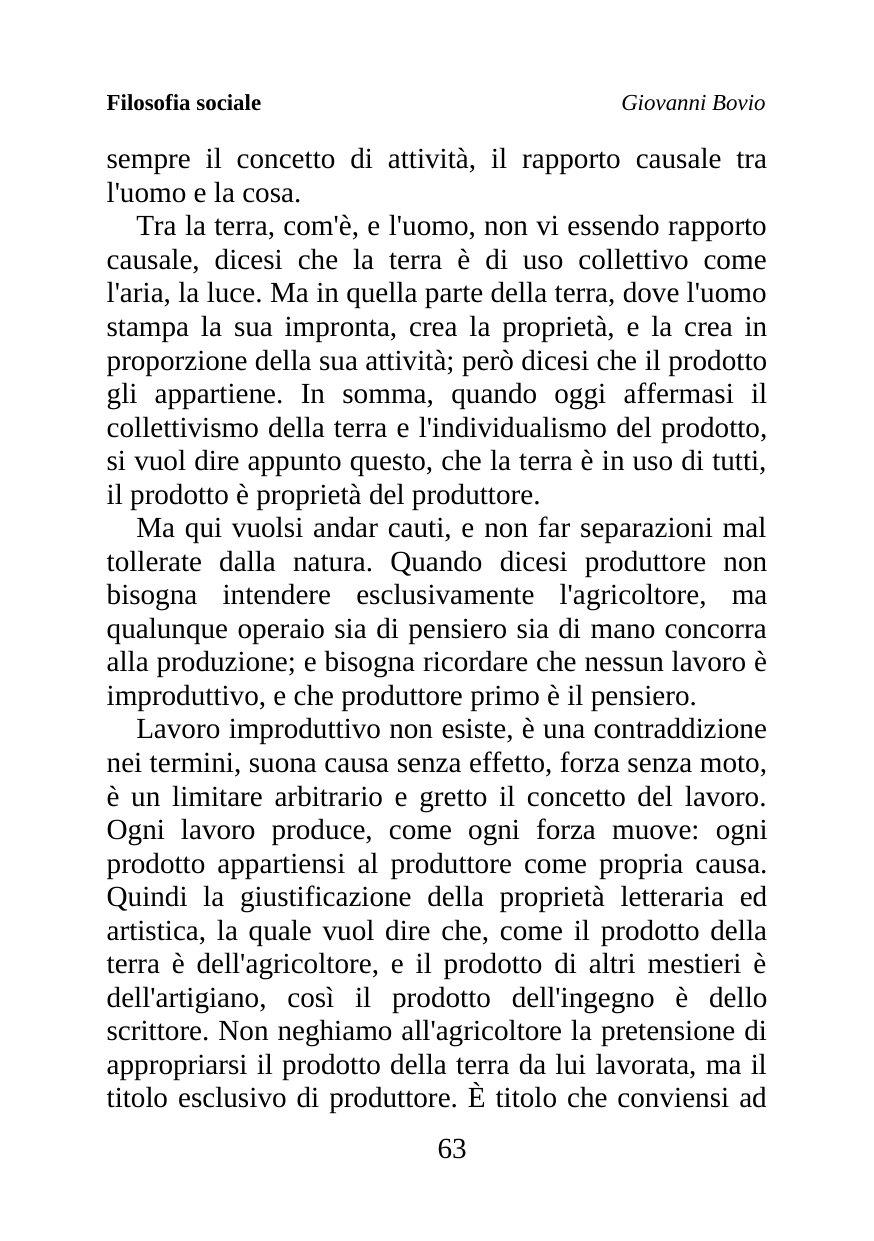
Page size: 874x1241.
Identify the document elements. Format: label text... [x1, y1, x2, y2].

text sempre il concetto di attività, il rapporto causale tra l'uomo e la cosa. [106, 141, 768, 208]
text Tra la terra, com'è, e l'uomo, non vi essendo rapporto causale, dicesi che la terra è di uso collettivo come l'aria, la luce. Ma in quella parte della terra, dove l'uomo stampa la sua impronta, crea la proprietà, e la crea in proporzione della sua attività; però dicesi che il prodotto gli appartiene. In somma, quando oggi affermasi il collettivismo della terra e l'individualismo del prodotto, si vuol dire appunto questo, che la terra è in uso di tutti, il prodotto è proprietà del produttore. [106, 208, 768, 510]
text Ma qui vuolsi andar cauti, e non far separazioni mal tollerate dalla natura. Quando dicesi produttore non bisogna intendere esclusivamente l'agricoltore, ma qualunque operaio sia di pensiero sia di mano concorra alla produzione; e bisogna ricordare che nessun lavoro è improduttivo, e che produttore primo è il pensiero. [106, 510, 768, 712]
text Lavoro improduttivo non esiste, è una contraddizione nei termini, suona causa senza effetto, forza senza moto, è un limitare arbitrario e gretto il concetto del lavoro. Ogni lavoro produce, come ogni forza muove: ogni prodotto appartiensi al produttore come propria causa. Quindi la giustificazione della proprietà letteraria ed artistica, la quale vuol dire che, come il prodotto della terra è dell'agricoltore, e il prodotto di altri mestieri è dell'artigiano, così il prodotto dell'ingegno è dello scrittore. Non neghiamo all'agricoltore la pretensione di appropriarsi il prodotto della terra da lui lavorata, ma il titolo esclusivo di produttore. È titolo che conviensi ad [106, 712, 768, 1114]
